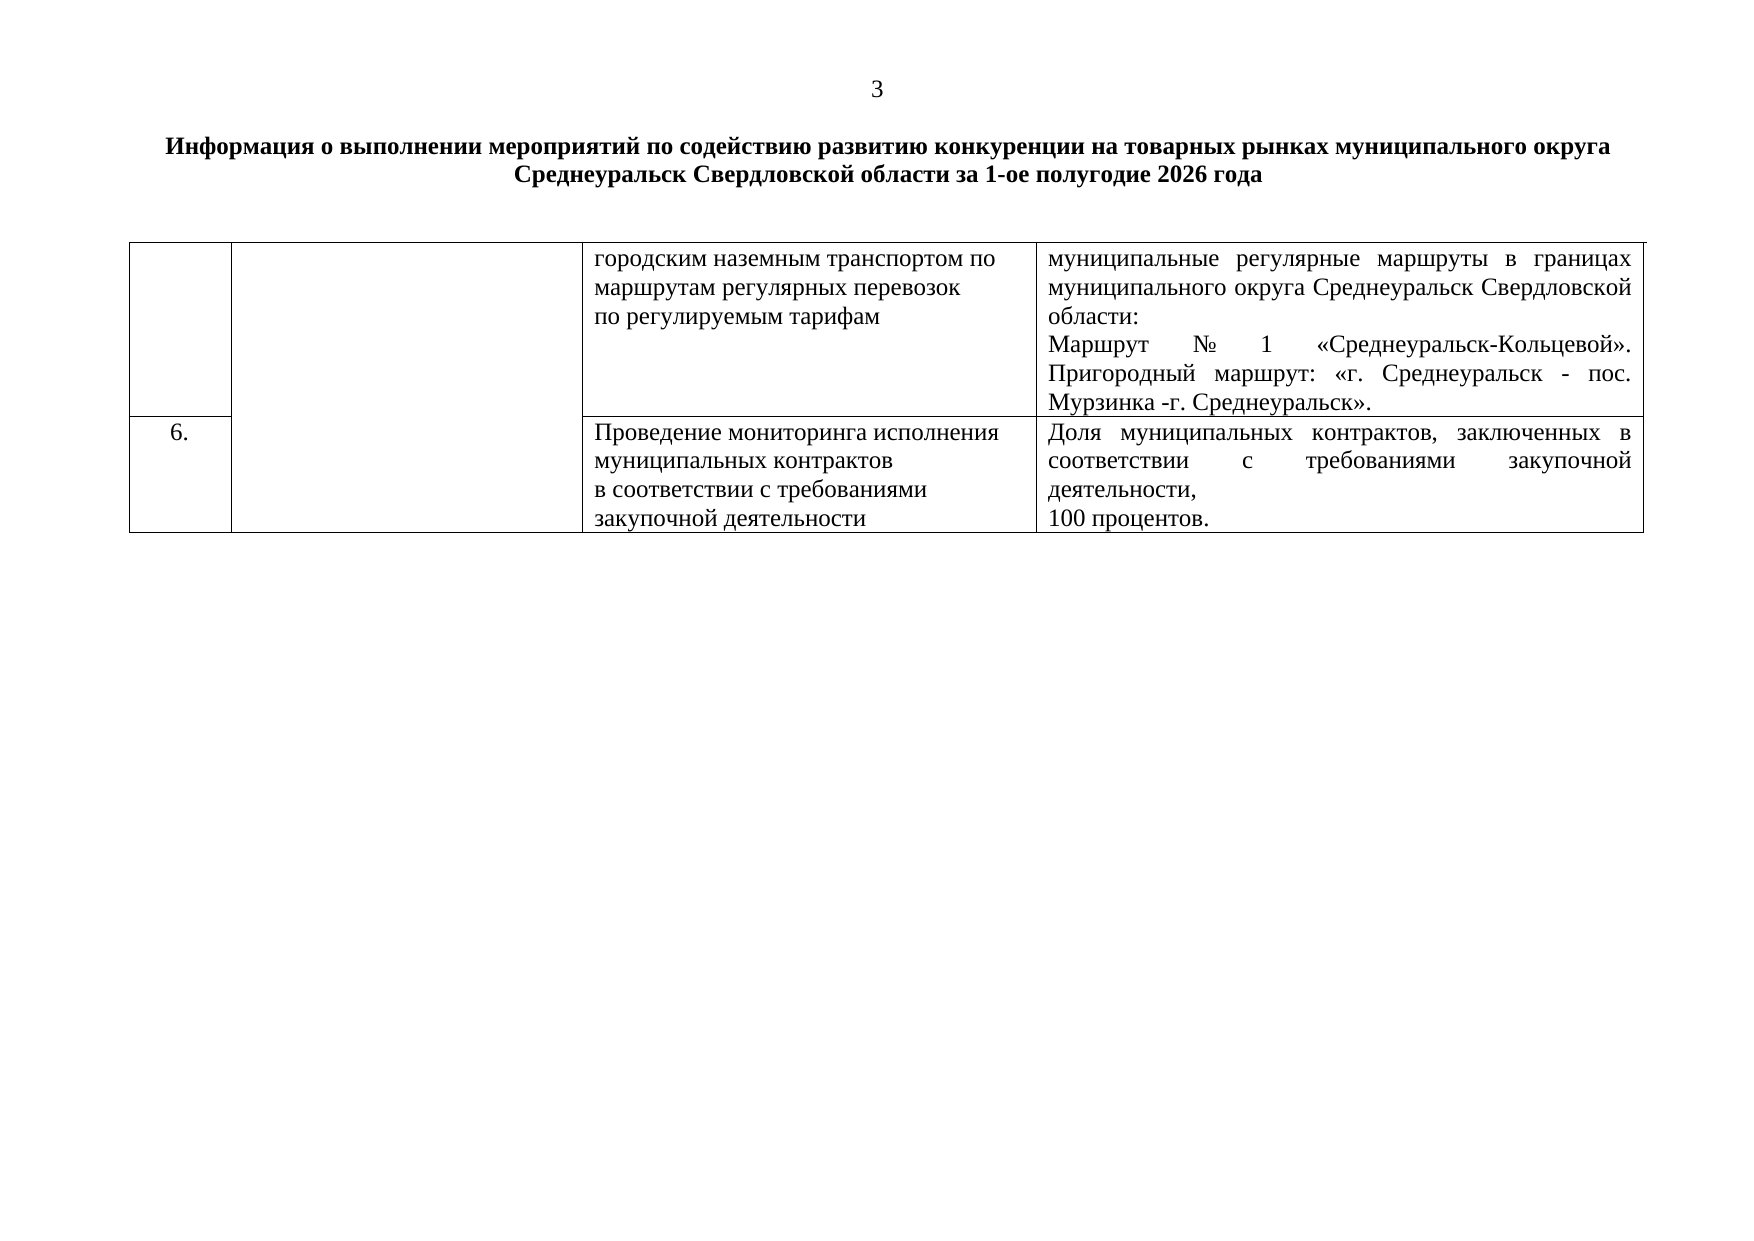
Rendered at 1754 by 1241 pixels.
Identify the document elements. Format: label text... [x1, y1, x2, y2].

table_cell городским наземным транспортом по маршрутам регулярных перевозок по регулируемым тарифам [583, 243, 1036, 416]
table_cell 6. [130, 417, 231, 532]
table_cell Проведение мониторинга исполнения муниципальных контрактов в соответствии с требованиями закупочной деятельности [583, 417, 1036, 532]
table_cell Доля муниципальных контрактов, заключенных в соответствии с требованиями закупочной деятельности, 100 процентов. [1037, 417, 1643, 532]
table_cell муниципальные регулярные маршруты в границах муниципального округа Среднеуральск Свердловской области: Маршрут № 1 «Среднеуральск-Кольцевой». Пригородный маршрут: «г. Среднеуральск - пос. Мурзинка -г. Среднеуральск». [1037, 243, 1643, 416]
table_cell [130, 243, 231, 416]
table_header Информация о выполнении мероприятий по содействию развитию конкуренции на товарных рынках муниципального округа Среднеуральск Свердловской области за 1-ое полугодие 2026 года [129, 133, 1647, 242]
table_cell [232, 243, 582, 532]
